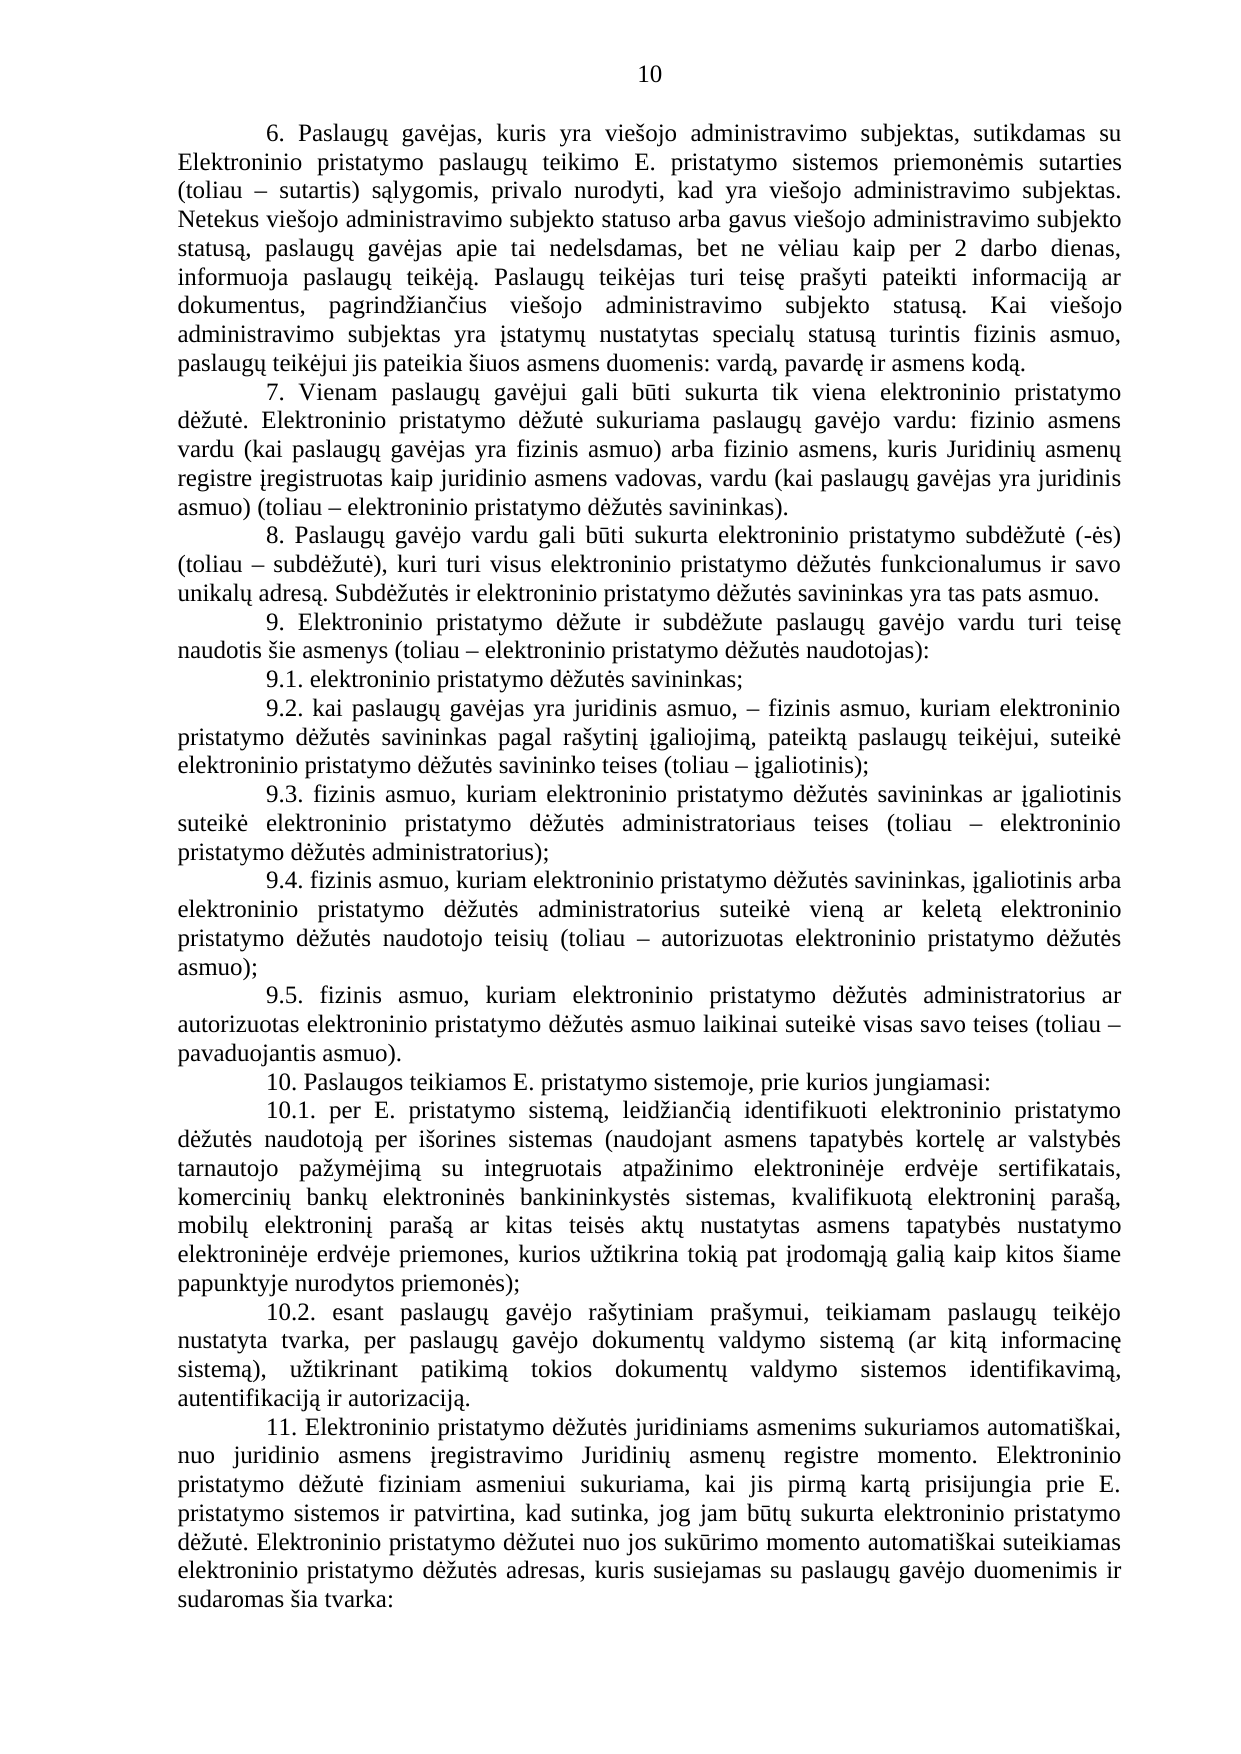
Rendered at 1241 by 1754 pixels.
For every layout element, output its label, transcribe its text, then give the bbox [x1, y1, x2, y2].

text 9.2. kai paslaugų gavėjas yra juridinis asmuo, – fizinis asmuo, kuriam elektroninio pristatymo dėžutės savininkas pagal rašytinį įgaliojimą, pateiktą paslaugų teikėjui, suteikė elektroninio pristatymo dėžutės savininko teises (toliau – įgaliotinis); [177, 693, 1122, 779]
text 7. Vienam paslaugų gavėjui gali būti sukurta tik viena elektroninio pristatymo dėžutė. Elektroninio pristatymo dėžutė sukuriama paslaugų gavėjo vardu: fizinio asmens vardu (kai paslaugų gavėjas yra fizinis asmuo) arba fizinio asmens, kuris Juridinių asmenų registre įregistruotas kaip juridinio asmens vadovas, vardu (kai paslaugų gavėjas yra juridinis asmuo) (toliau – elektroninio pristatymo dėžutės savininkas). [177, 377, 1122, 521]
text 9.1. elektroninio pristatymo dėžutės savininkas; [177, 664, 1122, 693]
text 9.4. fizinis asmuo, kuriam elektroninio pristatymo dėžutės savininkas, įgaliotinis arba elektroninio pristatymo dėžutės administratorius suteikė vieną ar keletą elektroninio pristatymo dėžutės naudotojo teisių (toliau – autorizuotas elektroninio pristatymo dėžutės asmuo); [177, 866, 1122, 981]
text 9.5. fizinis asmuo, kuriam elektroninio pristatymo dėžutės administratorius ar autorizuotas elektroninio pristatymo dėžutės asmuo laikinai suteikė visas savo teises (toliau – pavaduojantis asmuo). [177, 981, 1122, 1067]
text 9.3. fizinis asmuo, kuriam elektroninio pristatymo dėžutės savininkas ar įgaliotinis suteikė elektroninio pristatymo dėžutės administratoriaus teises (toliau – elektroninio pristatymo dėžutės administratorius); [177, 779, 1122, 866]
text 9. Elektroninio pristatymo dėžute ir subdėžute paslaugų gavėjo vardu turi teisę naudotis šie asmenys (toliau – elektroninio pristatymo dėžutės naudotojas): [177, 607, 1122, 664]
text 6. Paslaugų gavėjas, kuris yra viešojo administravimo subjektas, sutikdamas su Elektroninio pristatymo paslaugų teikimo E. pristatymo sistemos priemonėmis sutarties (toliau – sutartis) sąlygomis, privalo nurodyti, kad yra viešojo administravimo subjektas. Netekus viešojo administravimo subjekto statuso arba gavus viešojo administravimo subjekto statusą, paslaugų gavėjas apie tai nedelsdamas, bet ne vėliau kaip per 2 darbo dienas, informuoja paslaugų teikėją. Paslaugų teikėjas turi teisę prašyti pateikti informaciją ar dokumentus, pagrindžiančius viešojo administravimo subjekto statusą. Kai viešojo administravimo subjektas yra įstatymų nustatytas specialų statusą turintis fizinis asmuo, paslaugų teikėjui jis pateikia šiuos asmens duomenis: vardą, pavardę ir asmens kodą. [177, 118, 1122, 377]
text 11. Elektroninio pristatymo dėžutės juridiniams asmenims sukuriamos automatiškai, nuo juridinio asmens įregistravimo Juridinių asmenų registre momento. Elektroninio pristatymo dėžutė fiziniam asmeniui sukuriama, kai jis pirmą kartą prisijungia prie E. pristatymo sistemos ir patvirtina, kad sutinka, jog jam būtų sukurta elektroninio pristatymo dėžutė. Elektroninio pristatymo dėžutei nuo jos sukūrimo momento automatiškai suteikiamas elektroninio pristatymo dėžutės adresas, kuris susiejamas su paslaugų gavėjo duomenimis ir sudaromas šia tvarka: [177, 1412, 1122, 1613]
text 10.2. esant paslaugų gavėjo rašytiniam prašymui, teikiamam paslaugų teikėjo nustatyta tvarka, per paslaugų gavėjo dokumentų valdymo sistemą (ar kitą informacinę sistemą), užtikrinant patikimą tokios dokumentų valdymo sistemos identifikavimą, autentifikaciją ir autorizaciją. [177, 1297, 1122, 1412]
text 8. Paslaugų gavėjo vardu gali būti sukurta elektroninio pristatymo subdėžutė (-ės) (toliau – subdėžutė), kuri turi visus elektroninio pristatymo dėžutės funkcionalumus ir savo unikalų adresą. Subdėžutės ir elektroninio pristatymo dėžutės savininkas yra tas pats asmuo. [177, 521, 1122, 607]
text 10.1. per E. pristatymo sistemą, leidžiančią identifikuoti elektroninio pristatymo dėžutės naudotoją per išorines sistemas (naudojant asmens tapatybės kortelę ar valstybės tarnautojo pažymėjimą su integruotais atpažinimo elektroninėje erdvėje sertifikatais, komercinių bankų elektroninės bankininkystės sistemas, kvalifikuotą elektroninį parašą, mobilų elektroninį parašą ar kitas teisės aktų nustatytas asmens tapatybės nustatymo elektroninėje erdvėje priemones, kurios užtikrina tokią pat įrodomąją galią kaip kitos šiame papunktyje nurodytos priemonės); [177, 1096, 1122, 1297]
text 10. Paslaugos teikiamos E. pristatymo sistemoje, prie kurios jungiamasi: [177, 1067, 1122, 1096]
